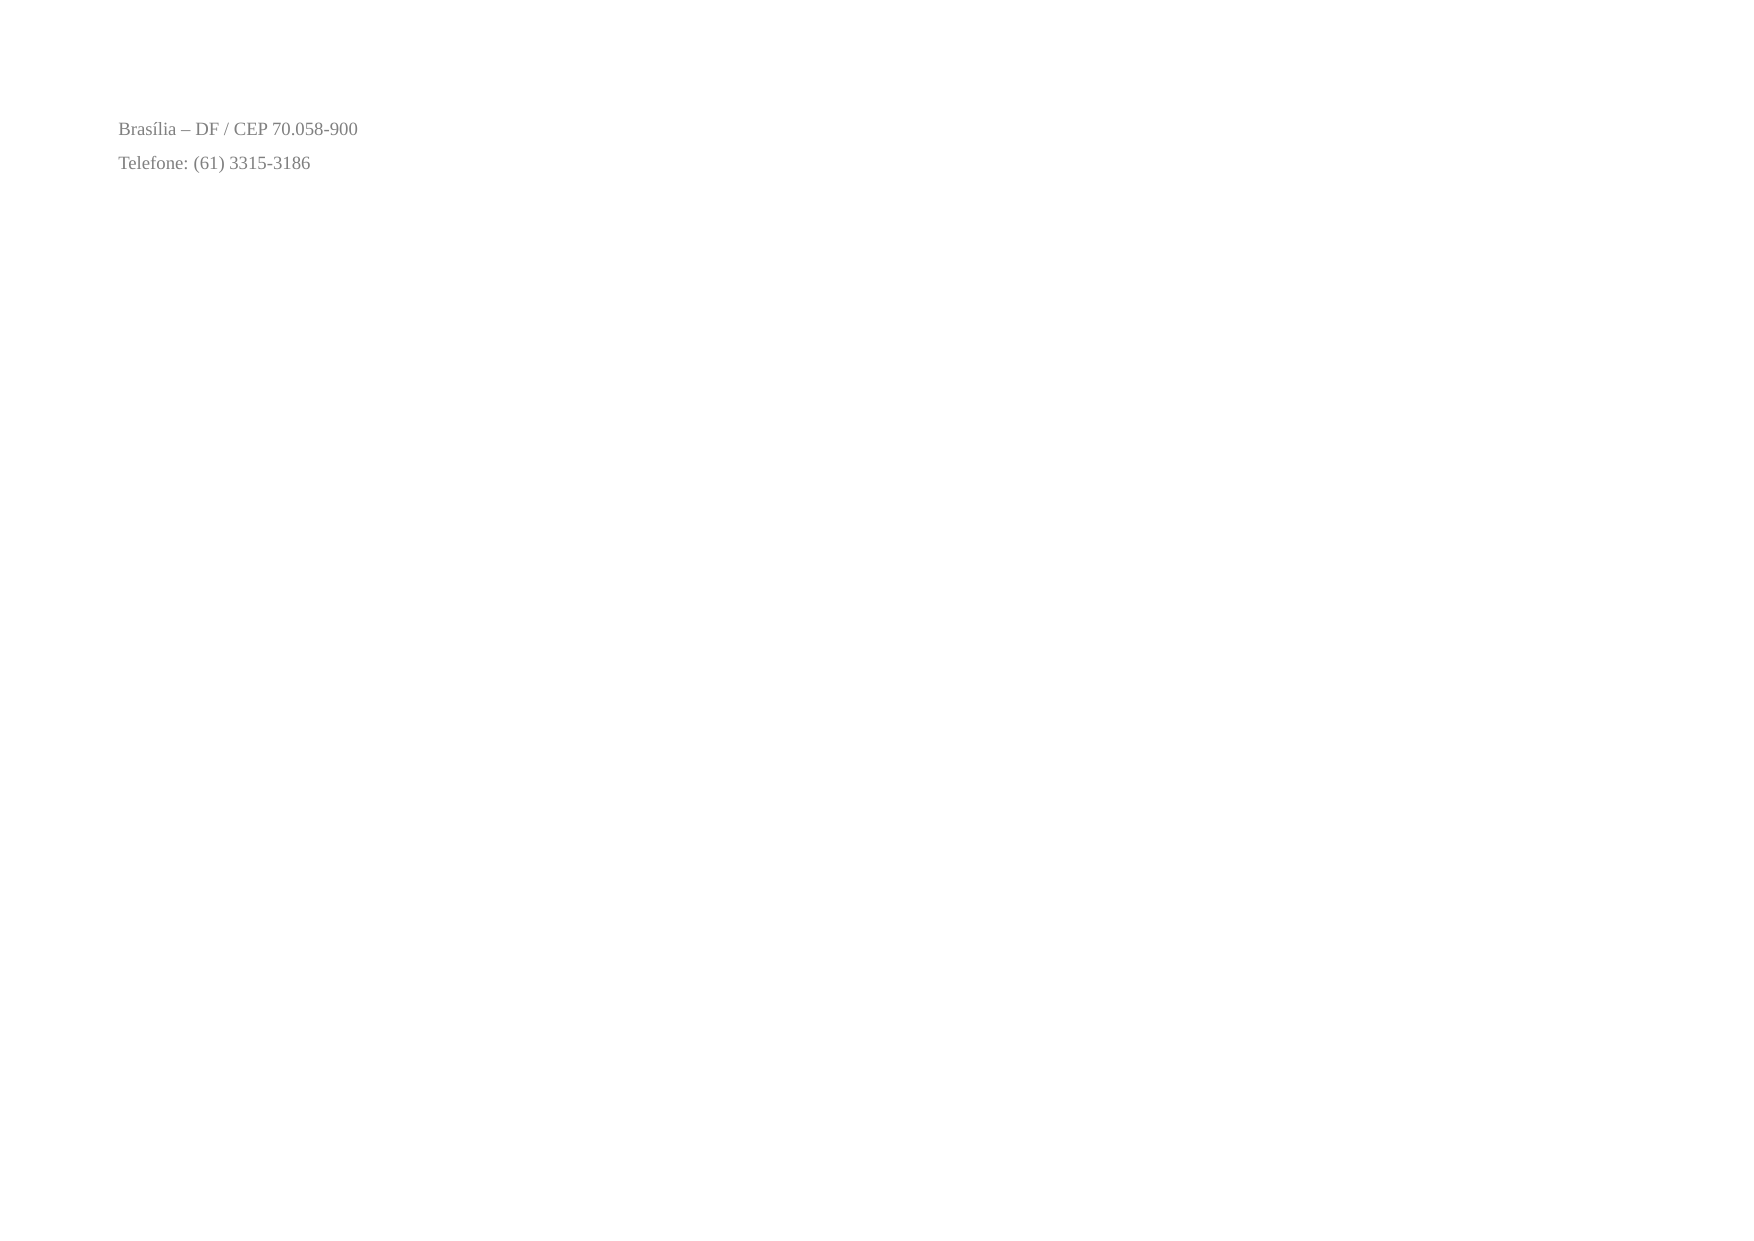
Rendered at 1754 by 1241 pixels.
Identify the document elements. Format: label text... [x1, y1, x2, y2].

text Brasília – DF / CEP 70.058-900 [118, 118, 1636, 140]
text Telefone: (61) 3315-3186 [118, 152, 1636, 174]
